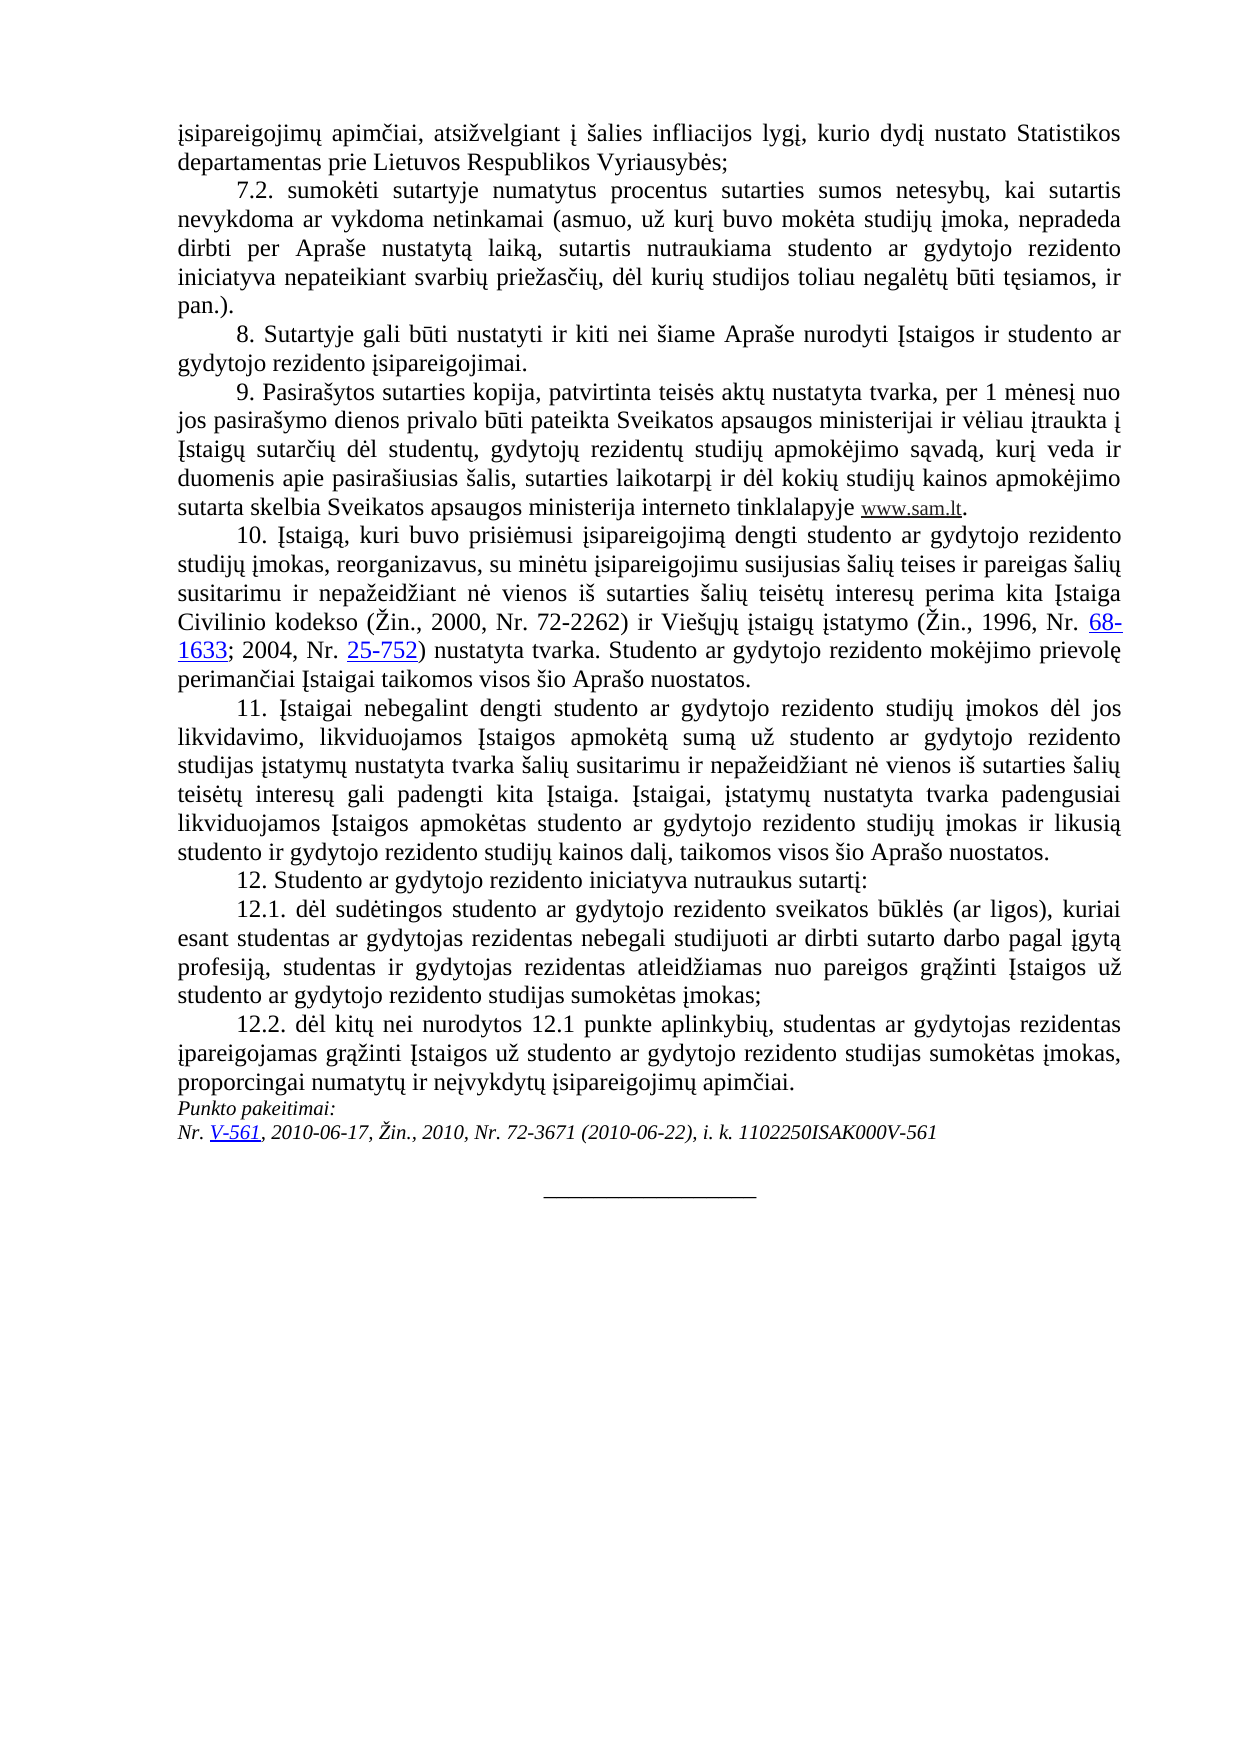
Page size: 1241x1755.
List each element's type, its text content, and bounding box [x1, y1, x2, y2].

text 7.2. sumokėti sutartyje numatytus procentus sutarties sumos netesybų, kai sutartis nevykdoma ar vykdoma netinkamai (asmuo, už kurį buvo mokėta studijų įmoka, nepradeda dirbti per Apraše nustatytą laiką, sutartis nutraukiama studento ar gydytojo rezidento iniciatyva nepateikiant svarbių priežasčių, dėl kurių studijos toliau negalėtų būti tęsiamos, ir pan.). [177, 176, 1122, 319]
text _________________ [177, 1172, 1122, 1201]
text Nr. V-561, 2010-06-17, Žin., 2010, Nr. 72-3671 (2010-06-22), i. k. 1102250ISAK000V-561 [177, 1120, 1122, 1144]
text 12.2. dėl kitų nei nurodytos 12.1 punkte aplinkybių, studentas ar gydytojas rezidentas įpareigojamas grąžinti Įstaigos už studento ar gydytojo rezidento studijas sumokėtas įmokas, proporcingai numatytų ir neįvykdytų įsipareigojimų apimčiai. [177, 1009, 1122, 1096]
text 8. Sutartyje gali būti nustatyti ir kiti nei šiame Apraše nurodyti Įstaigos ir studento ar gydytojo rezidento įsipareigojimai. [177, 319, 1122, 377]
text Punkto pakeitimai: [177, 1096, 1122, 1120]
text įsipareigojimų apimčiai, atsižvelgiant į šalies infliacijos lygį, kurio dydį nustato Statistikos departamentas prie Lietuvos Respublikos Vyriausybės; [177, 118, 1122, 176]
text 11. Įstaigai nebegalint dengti studento ar gydytojo rezidento studijų įmokos dėl jos likvidavimo, likviduojamos Įstaigos apmokėtą sumą už studento ar gydytojo rezidento studijas įstatymų nustatyta tvarka šalių susitarimu ir nepažeidžiant nė vienos iš sutarties šalių teisėtų interesų gali padengti kita Įstaiga. Įstaigai, įstatymų nustatyta tvarka padengusiai likviduojamos Įstaigos apmokėtas studento ar gydytojo rezidento studijų įmokas ir likusią studento ir gydytojo rezidento studijų kainos dalį, taikomos visos šio Aprašo nuostatos. [177, 693, 1122, 866]
text 12. Studento ar gydytojo rezidento iniciatyva nutraukus sutartį: [177, 866, 1122, 894]
text 12.1. dėl sudėtingos studento ar gydytojo rezidento sveikatos būklės (ar ligos), kuriai esant studentas ar gydytojas rezidentas nebegali studijuoti ar dirbti sutarto darbo pagal įgytą profesiją, studentas ir gydytojas rezidentas atleidžiamas nuo pareigos grąžinti Įstaigos už studento ar gydytojo rezidento studijas sumokėtas įmokas; [177, 894, 1122, 1009]
text 10. Įstaigą, kuri buvo prisiėmusi įsipareigojimą dengti studento ar gydytojo rezidento studijų įmokas, reorganizavus, su minėtu įsipareigojimu susijusias šalių teises ir pareigas šalių susitarimu ir nepažeidžiant nė vienos iš sutarties šalių teisėtų interesų perima kita Įstaiga Civilinio kodekso (Žin., 2000, Nr. 72-2262) ir Viešųjų įstaigų įstatymo (Žin., 1996, Nr. 68-1633; 2004, Nr. 25-752) nustatyta tvarka. Studento ar gydytojo rezidento mokėjimo prievolę perimančiai Įstaigai taikomos visos šio Aprašo nuostatos. [177, 521, 1122, 693]
text 9. Pasirašytos sutarties kopija, patvirtinta teisės aktų nustatyta tvarka, per 1 mėnesį nuo jos pasirašymo dienos privalo būti pateikta Sveikatos apsaugos ministerijai ir vėliau įtraukta į Įstaigų sutarčių dėl studentų, gydytojų rezidentų studijų apmokėjimo sąvadą, kurį veda ir duomenis apie pasirašiusias šalis, sutarties laikotarpį ir dėl kokių studijų kainos apmokėjimo sutarta skelbia Sveikatos apsaugos ministerija interneto tinklalapyje www.sam.lt. [177, 377, 1122, 521]
